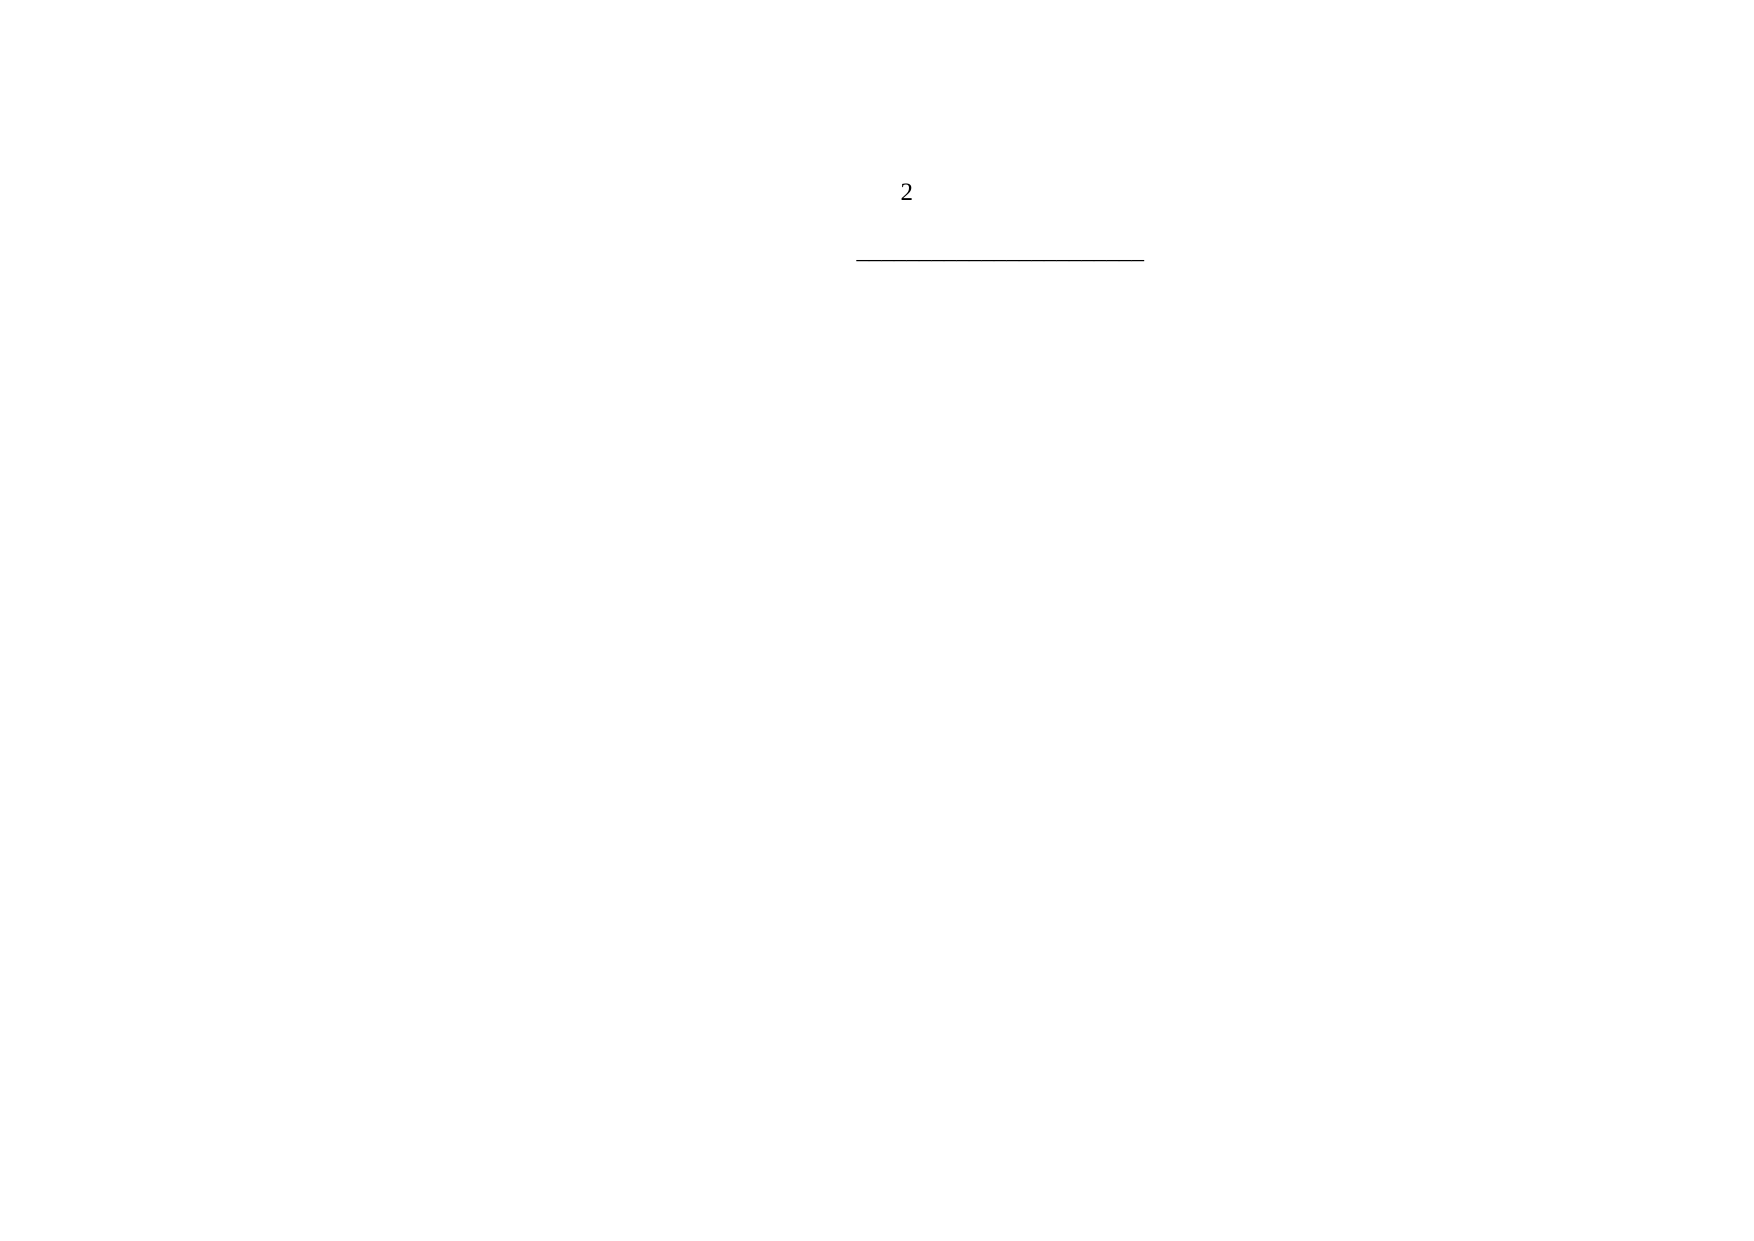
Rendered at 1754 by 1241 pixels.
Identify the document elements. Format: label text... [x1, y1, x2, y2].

text _______________________ [118, 235, 1695, 263]
